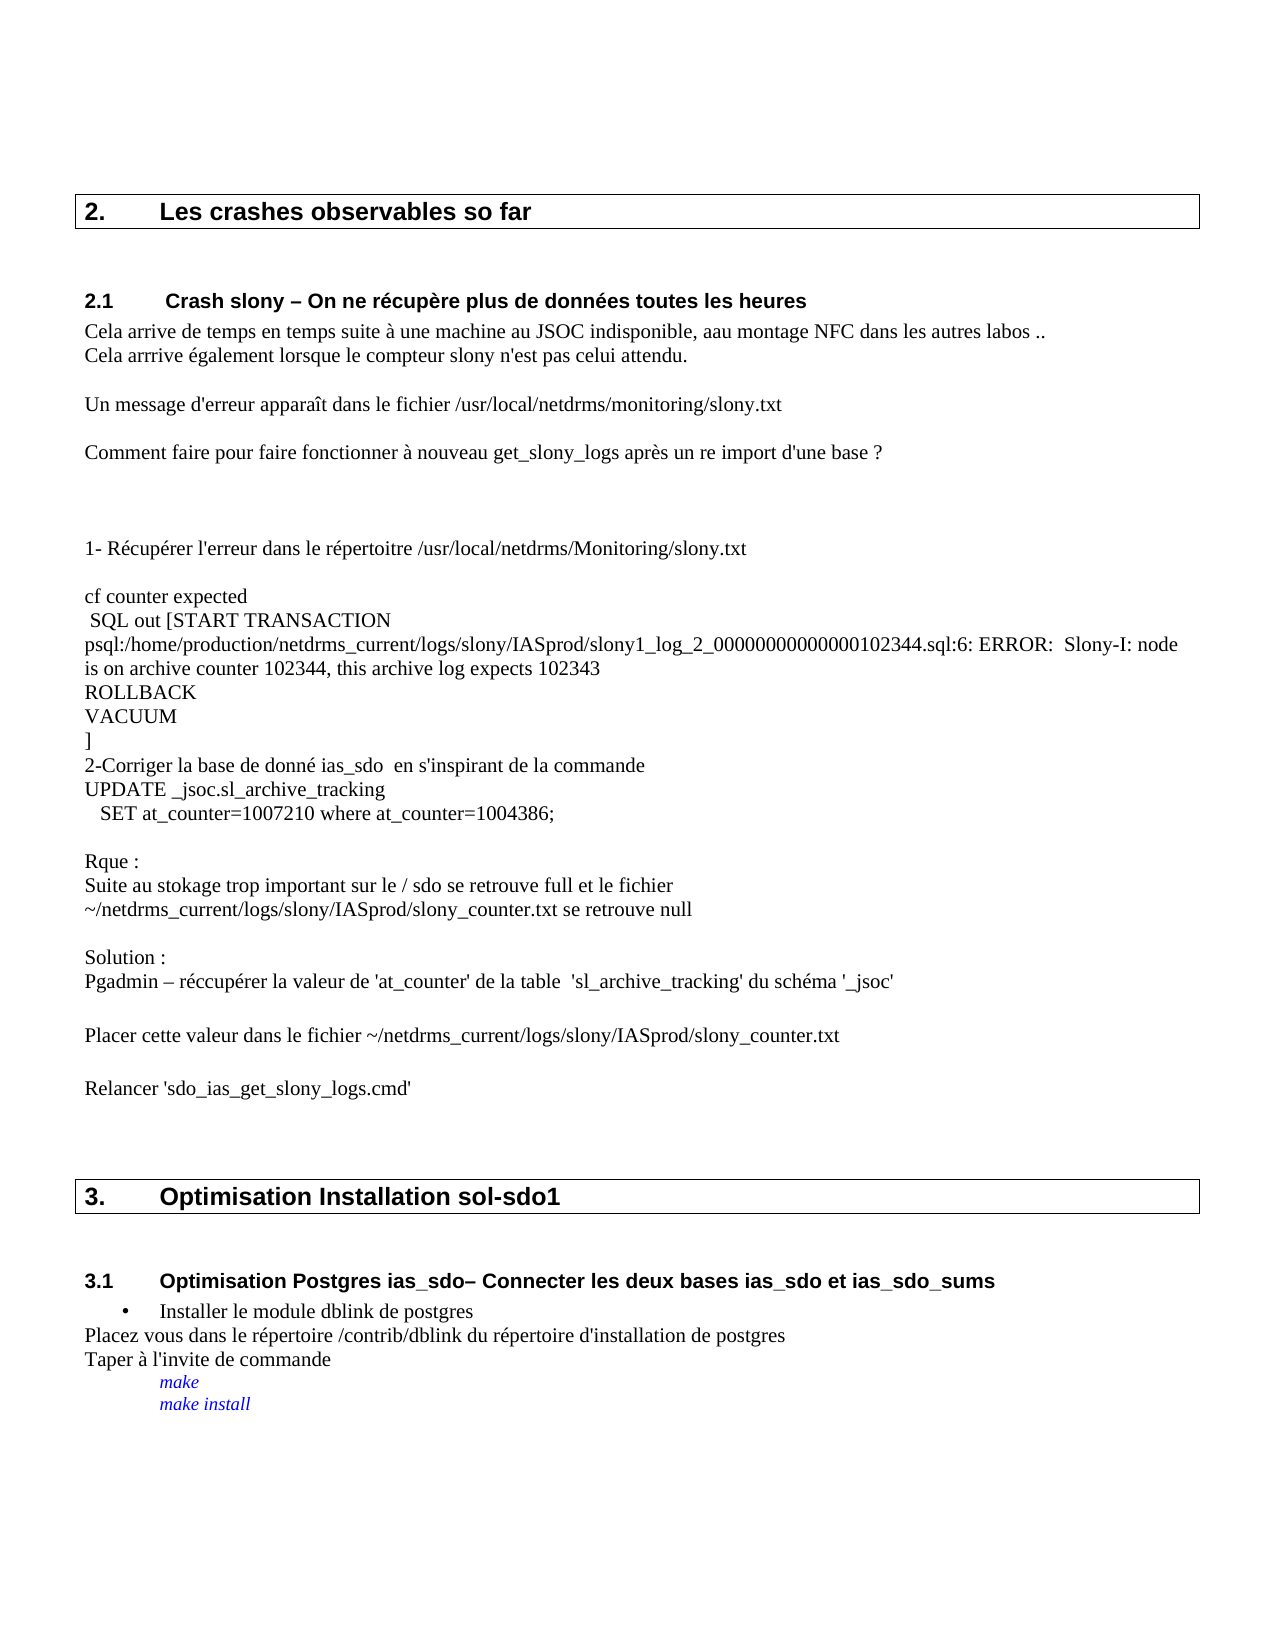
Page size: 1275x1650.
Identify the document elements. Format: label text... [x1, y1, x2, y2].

subtitle Optimisation Installation sol-sdo1 [76, 1180, 1199, 1213]
text Placez vous dans le répertoire /contrib/dblink du répertoire d'installation de postgres [84, 1323, 1191, 1347]
text Taper à l'invite de commande [84, 1347, 1191, 1371]
text Placer cette valeur dans le fichier ~/netdrms_current/logs/slony/IASprod/slony_counter.txt [84, 1023, 1191, 1047]
text UPDATE _jsoc.sl_archive_tracking [84, 777, 1191, 801]
subtitle Les crashes observables so far [76, 195, 1199, 228]
text Suite au stokage trop important sur le / sdo se retrouve full et le fichier [84, 873, 1191, 897]
text Cela arrive de temps en temps suite à une machine au JSOC indisponible, aau montage NFC dans les autres labos .. [84, 319, 1191, 343]
text SQL out [START TRANSACTION [84, 608, 1191, 632]
text ] [84, 728, 1191, 752]
text make install [84, 1393, 1191, 1414]
text make [84, 1371, 1191, 1393]
text cf counter expected [84, 584, 1191, 608]
list Installer le module dblink de postgres [122, 1299, 1191, 1323]
text SET at_counter=1007210 where at_counter=1004386; [84, 801, 1191, 825]
text VACUUM [84, 704, 1191, 728]
text 2-Corriger la base de donné ias_sdo en s'inspirant de la commande [84, 752, 1191, 777]
text Comment faire pour faire fonctionner à nouveau get_slony_logs après un re import d'une base ? [84, 440, 1191, 464]
text psql:/home/production/netdrms_current/logs/slony/IASprod/slony1_log_2_00000000000000102344.sql:6: ERROR: Slony-I: node is on archive counter 102344, this archive log expects 102343 [84, 632, 1191, 680]
text ROLLBACK [84, 680, 1191, 704]
text Solution : [84, 945, 1191, 969]
text Relancer 'sdo_ias_get_slony_logs.cmd' [84, 1076, 1191, 1100]
subtitle Optimisation Postgres ias_sdo– Connecter les deux bases ias_sdo et ias_sdo_sums [84, 1269, 1191, 1293]
text Pgadmin – réccupérer la valeur de 'at_counter' de la table 'sl_archive_tracking' du schéma '_jsoc' [84, 969, 1191, 993]
text 1- Récupérer l'erreur dans le répertoitre /usr/local/netdrms/Monitoring/slony.txt [84, 536, 1191, 560]
text Un message d'erreur apparaît dans le fichier /usr/local/netdrms/monitoring/slony.txt [84, 392, 1191, 416]
text Rque : [84, 849, 1191, 873]
text ~/netdrms_current/logs/slony/IASprod/slony_counter.txt se retrouve null [84, 897, 1191, 921]
subtitle Crash slony – On ne récupère plus de données toutes les heures [84, 289, 1191, 313]
text Cela arrrive également lorsque le compteur slony n'est pas celui attendu. [84, 343, 1191, 367]
